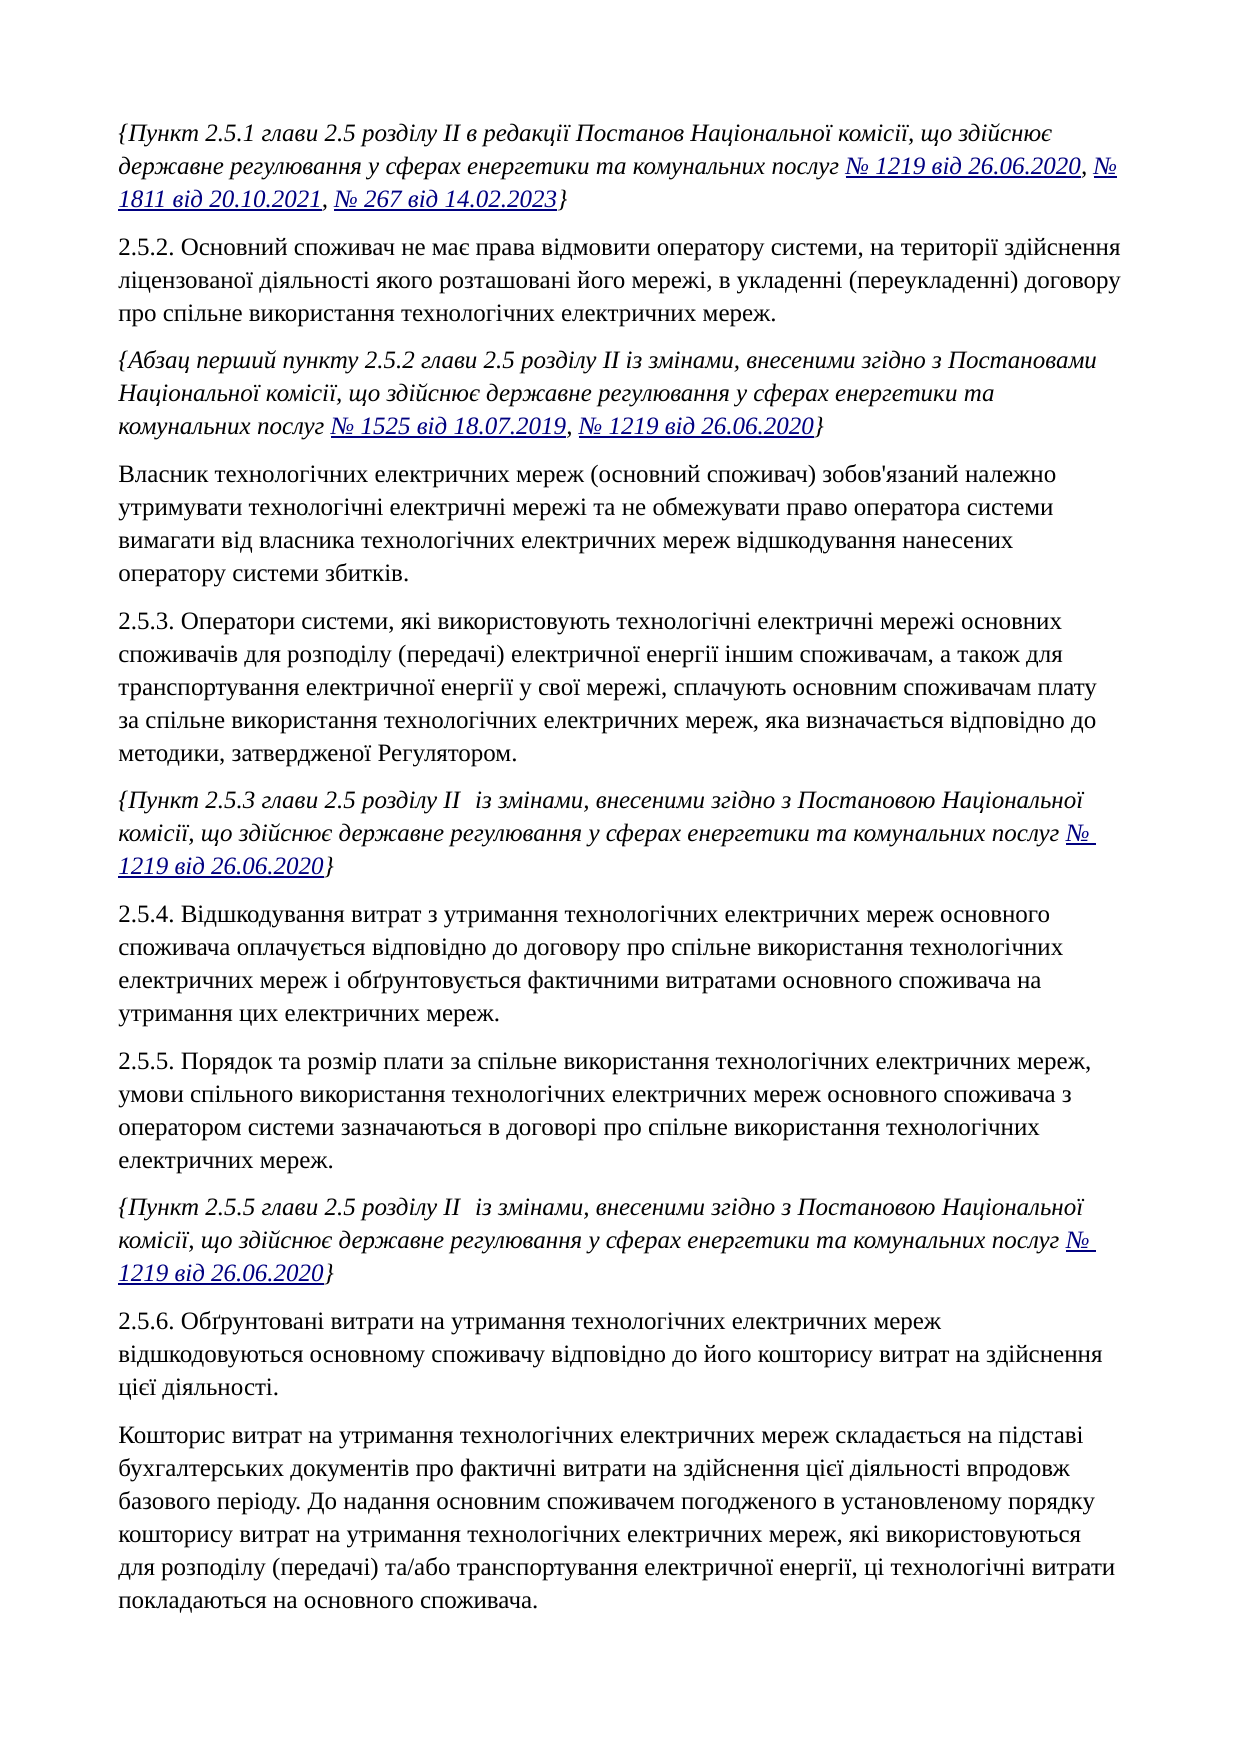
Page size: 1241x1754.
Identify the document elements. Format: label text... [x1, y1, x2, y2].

text {Пункт 2.5.3 глави 2.5 розділу II із змінами, внесеними згідно з Постановою Національної комісії, що здійснює державне регулювання у сферах енергетики та комунальних послуг № 1219 від 26.06.2020} [118, 785, 1122, 880]
text 2.5.3. Оператори системи, які використовують технологічні електричні мережі основних споживачів для розподілу (передачі) електричної енергії іншим споживачам, а також для транспортування електричної енергії у свої мережі, сплачують основним споживачам плату за спільне використання технологічних електричних мереж, яка визначається відповідно до методики, затвердженої Регулятором. [118, 606, 1122, 767]
text Кошторис витрат на утримання технологічних електричних мереж складається на підставі бухгалтерських документів про фактичні витрати на здійснення цієї діяльності впродовж базового періоду. До надання основним споживачем погодженого в установленому порядку кошторису витрат на утримання технологічних електричних мереж, які використовуються для розподілу (передачі) та/або транспортування електричної енергії, ці технологічні витрати покладаються на основного споживача. [118, 1420, 1122, 1613]
text 2.5.4. Відшкодування витрат з утримання технологічних електричних мереж основного споживача оплачується відповідно до договору про спільне використання технологічних електричних мереж і обґрунтовується фактичними витратами основного споживача на утримання цих електричних мереж. [118, 899, 1122, 1027]
text {Пункт 2.5.5 глави 2.5 розділу II із змінами, внесеними згідно з Постановою Національної комісії, що здійснює державне регулювання у сферах енергетики та комунальних послуг № 1219 від 26.06.2020} [118, 1192, 1122, 1287]
text 2.5.5. Порядок та розмір плати за спільне використання технологічних електричних мереж, умови спільного використання технологічних електричних мереж основного споживача з оператором системи зазначаються в договорі про спільне використання технологічних електричних мереж. [118, 1046, 1122, 1173]
text 2.5.6. Обґрунтовані витрати на утримання технологічних електричних мереж відшкодовуються основному споживачу відповідно до його кошторису витрат на здійснення цієї діяльності. [118, 1306, 1122, 1401]
text 2.5.2. Основний споживач не має права відмовити оператору системи, на території здійснення ліцензованої діяльності якого розташовані його мережі, в укладенні (переукладенні) договору про спільне використання технологічних електричних мереж. [118, 232, 1122, 327]
text Власник технологічних електричних мереж (основний споживач) зобов'язаний належно утримувати технологічні електричні мережі та не обмежувати право оператора системи вимагати від власника технологічних електричних мереж відшкодування нанесених оператору системи збитків. [118, 459, 1122, 587]
text {Абзац перший пункту 2.5.2 глави 2.5 розділу II із змінами, внесеними згідно з Постановами Національної комісії, що здійснює державне регулювання у сферах енергетики та комунальних послуг № 1525 від 18.07.2019, № 1219 від 26.06.2020} [118, 345, 1122, 440]
text {Пункт 2.5.1 глави 2.5 розділу II в редакції Постанов Національної комісії, що здійснює державне регулювання у сферах енергетики та комунальних послуг № 1219 від 26.06.2020, № 1811 від 20.10.2021, № 267 від 14.02.2023} [118, 118, 1122, 213]
